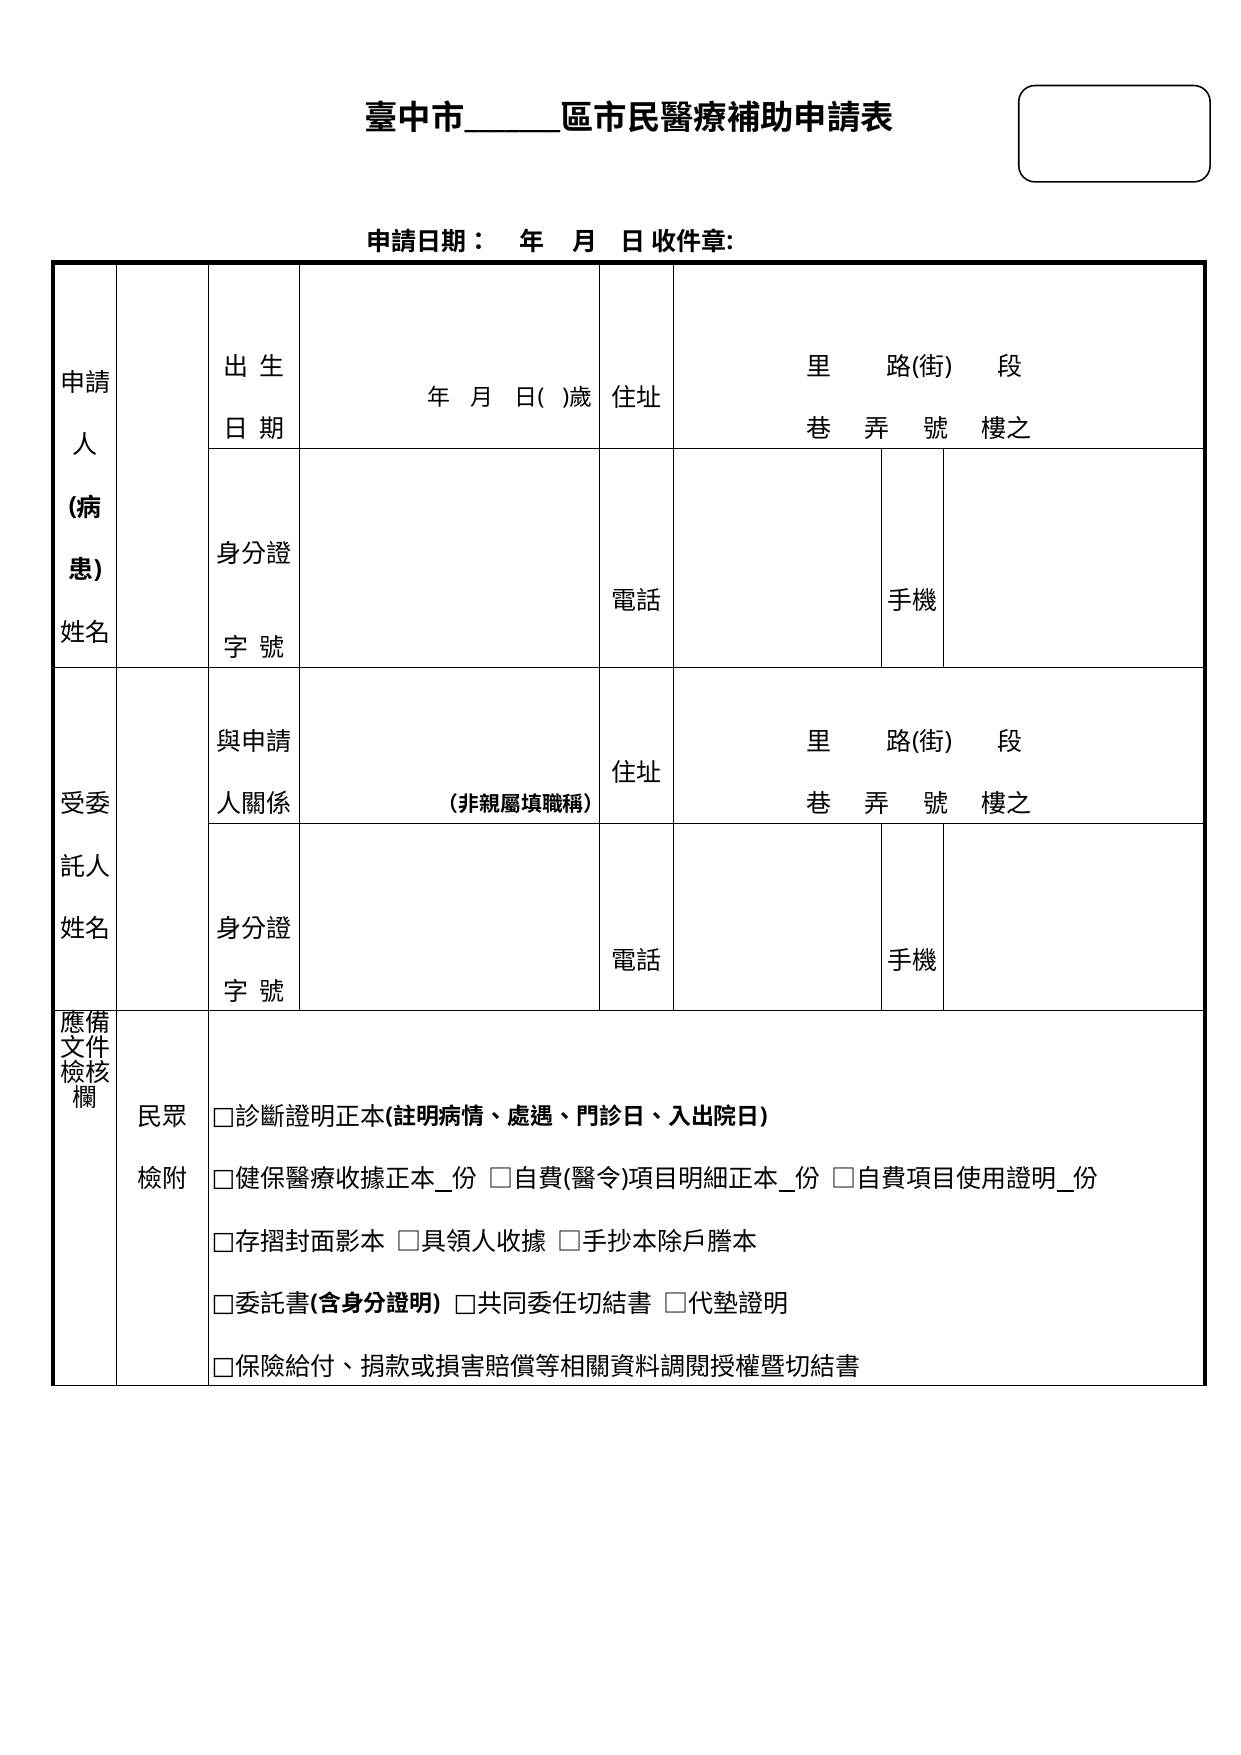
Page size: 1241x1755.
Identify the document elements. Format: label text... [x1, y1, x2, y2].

table_cell [674, 449, 881, 667]
text 申請日期： 年 月 日 收件章: [53, 198, 1205, 260]
table_header 年 月 日( )歲 [300, 265, 599, 448]
table_cell 身分證 字 號 [209, 824, 299, 1010]
table_header 申請人(病患)姓名 [55, 265, 116, 667]
text 臺中市_______區市民醫療補助申請表 [53, 73, 1205, 135]
table_cell 電話 [600, 449, 673, 667]
table_cell [117, 668, 208, 1010]
table_cell 應備文件檢核欄 [55, 1011, 116, 1385]
table_cell 與申請 人關係 [209, 668, 299, 823]
table_cell 手機 [882, 824, 943, 1010]
table_header [117, 265, 208, 667]
table_cell [944, 824, 1203, 1010]
table_header 出 生 日 期 [209, 265, 299, 448]
table_cell [300, 824, 599, 1010]
table_cell 受委託人姓名 [55, 668, 116, 1010]
table_cell 電話 [600, 824, 673, 1010]
table_cell （非親屬填職稱） [300, 668, 599, 823]
table_cell 身分證 字 號 [209, 449, 299, 667]
table_header 住址 [600, 265, 673, 448]
table_cell [944, 449, 1203, 667]
table_cell □診斷證明正本(註明病情、處遇、門診日、入出院日) □健保醫療收據正本 份 □自費(醫令)項目明細正本 份 □自費項目使用證明 份 □存摺封面影本 □具領人收據 □手抄本除戶謄本 □委託書(含身分證明) □共同委任切結書 □代墊證明 □保險給付、捐款或損害賠償等相關資料調閱授權暨切結書 [209, 1011, 1203, 1385]
table_header 里 路(街) 段 巷 弄 號 樓之 [674, 265, 1203, 448]
table_cell 住址 [600, 668, 673, 823]
table_cell 手機 [882, 449, 943, 667]
table_cell 里 路(街) 段 巷 弄 號 樓之 [674, 668, 1203, 823]
table_cell 民眾檢附 [117, 1011, 208, 1385]
table_cell [674, 824, 881, 1010]
table_cell [300, 449, 599, 667]
